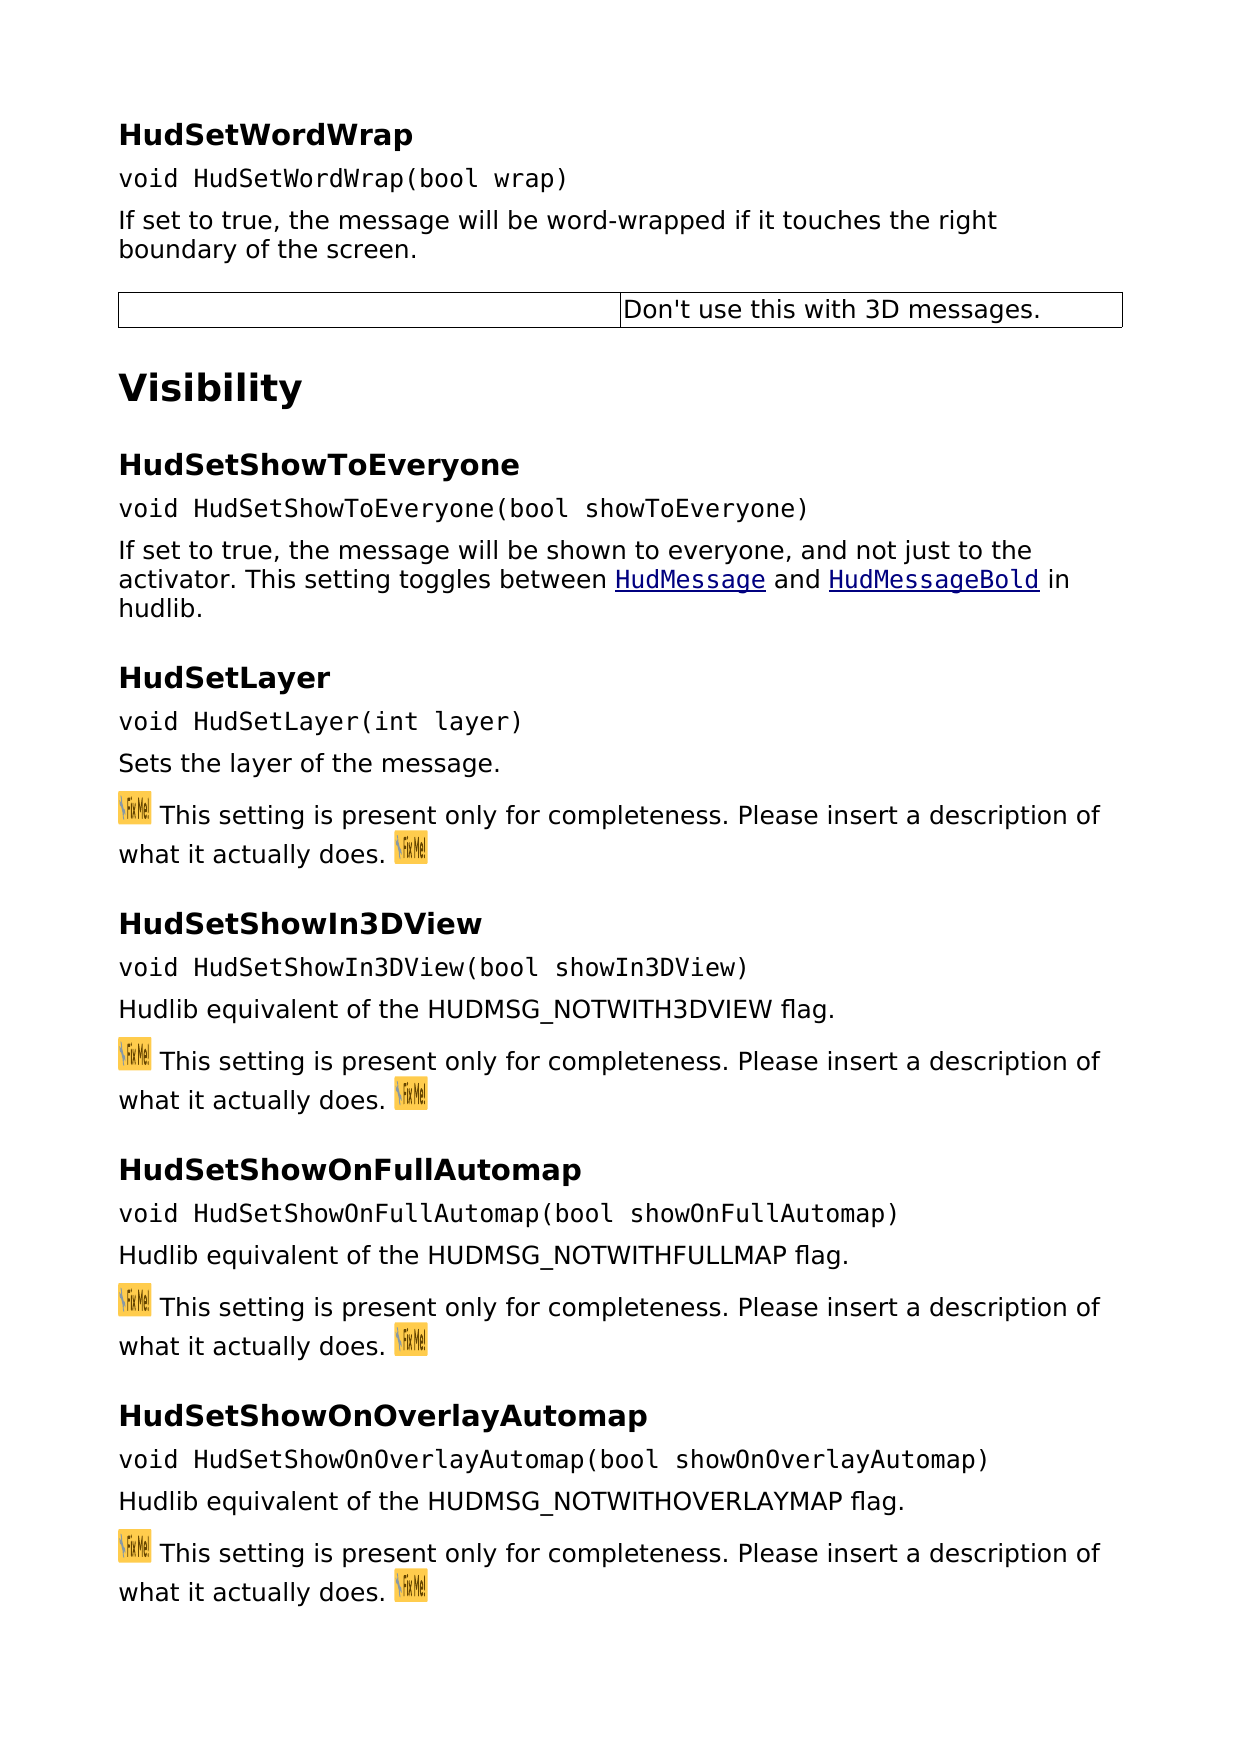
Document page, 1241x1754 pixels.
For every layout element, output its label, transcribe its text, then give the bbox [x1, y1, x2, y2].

text This setting is present only for completeness. Please insert a description of what it actually does. [118, 1037, 1122, 1116]
table_header Don't use this with 3D messages. [621, 293, 1122, 327]
text Hudlib equivalent of the HUDMSG_NOTWITH3DVIEW flag. [118, 995, 1122, 1024]
text void HudSetShowIn3DView(bool showIn3DView) [118, 954, 1122, 983]
subtitle HudSetShowIn3DView [118, 907, 1122, 941]
subtitle HudSetLayer [118, 661, 1122, 695]
text void HudSetWordWrap(bool wrap) [118, 164, 1122, 194]
subtitle HudSetWordWrap [118, 118, 1122, 152]
text void HudSetLayer(int layer) [118, 708, 1122, 737]
table_header [119, 293, 620, 327]
text Sets the layer of the message. [118, 749, 1122, 778]
text Hudlib equivalent of the HUDMSG_NOTWITHFULLMAP flag. [118, 1241, 1122, 1271]
text If set to true, the message will be shown to everyone, and not just to the activator. This setting toggles between HudMessage and HudMessageBold in hudlib. [118, 536, 1122, 624]
text void HudSetShowToEveryone(bool showToEveryone) [118, 494, 1122, 524]
subtitle Visibility [118, 367, 1122, 411]
subtitle HudSetShowOnFullAutomap [118, 1153, 1122, 1187]
text This setting is present only for completeness. Please insert a description of what it actually does. [118, 791, 1122, 870]
text This setting is present only for completeness. Please insert a description of what it actually does. [118, 1529, 1122, 1608]
subtitle HudSetShowToEveryone [118, 448, 1122, 482]
text This setting is present only for completeness. Please insert a description of what it actually does. [118, 1283, 1122, 1362]
subtitle HudSetShowOnOverlayAutomap [118, 1399, 1122, 1433]
text void HudSetShowOnFullAutomap(bool showOnFullAutomap) [118, 1200, 1122, 1229]
text If set to true, the message will be word-wrapped if it touches the right boundary of the screen. [118, 206, 1122, 264]
text void HudSetShowOnOverlayAutomap(bool showOnOverlayAutomap) [118, 1446, 1122, 1475]
text Hudlib equivalent of the HUDMSG_NOTWITHOVERLAYMAP flag. [118, 1487, 1122, 1517]
